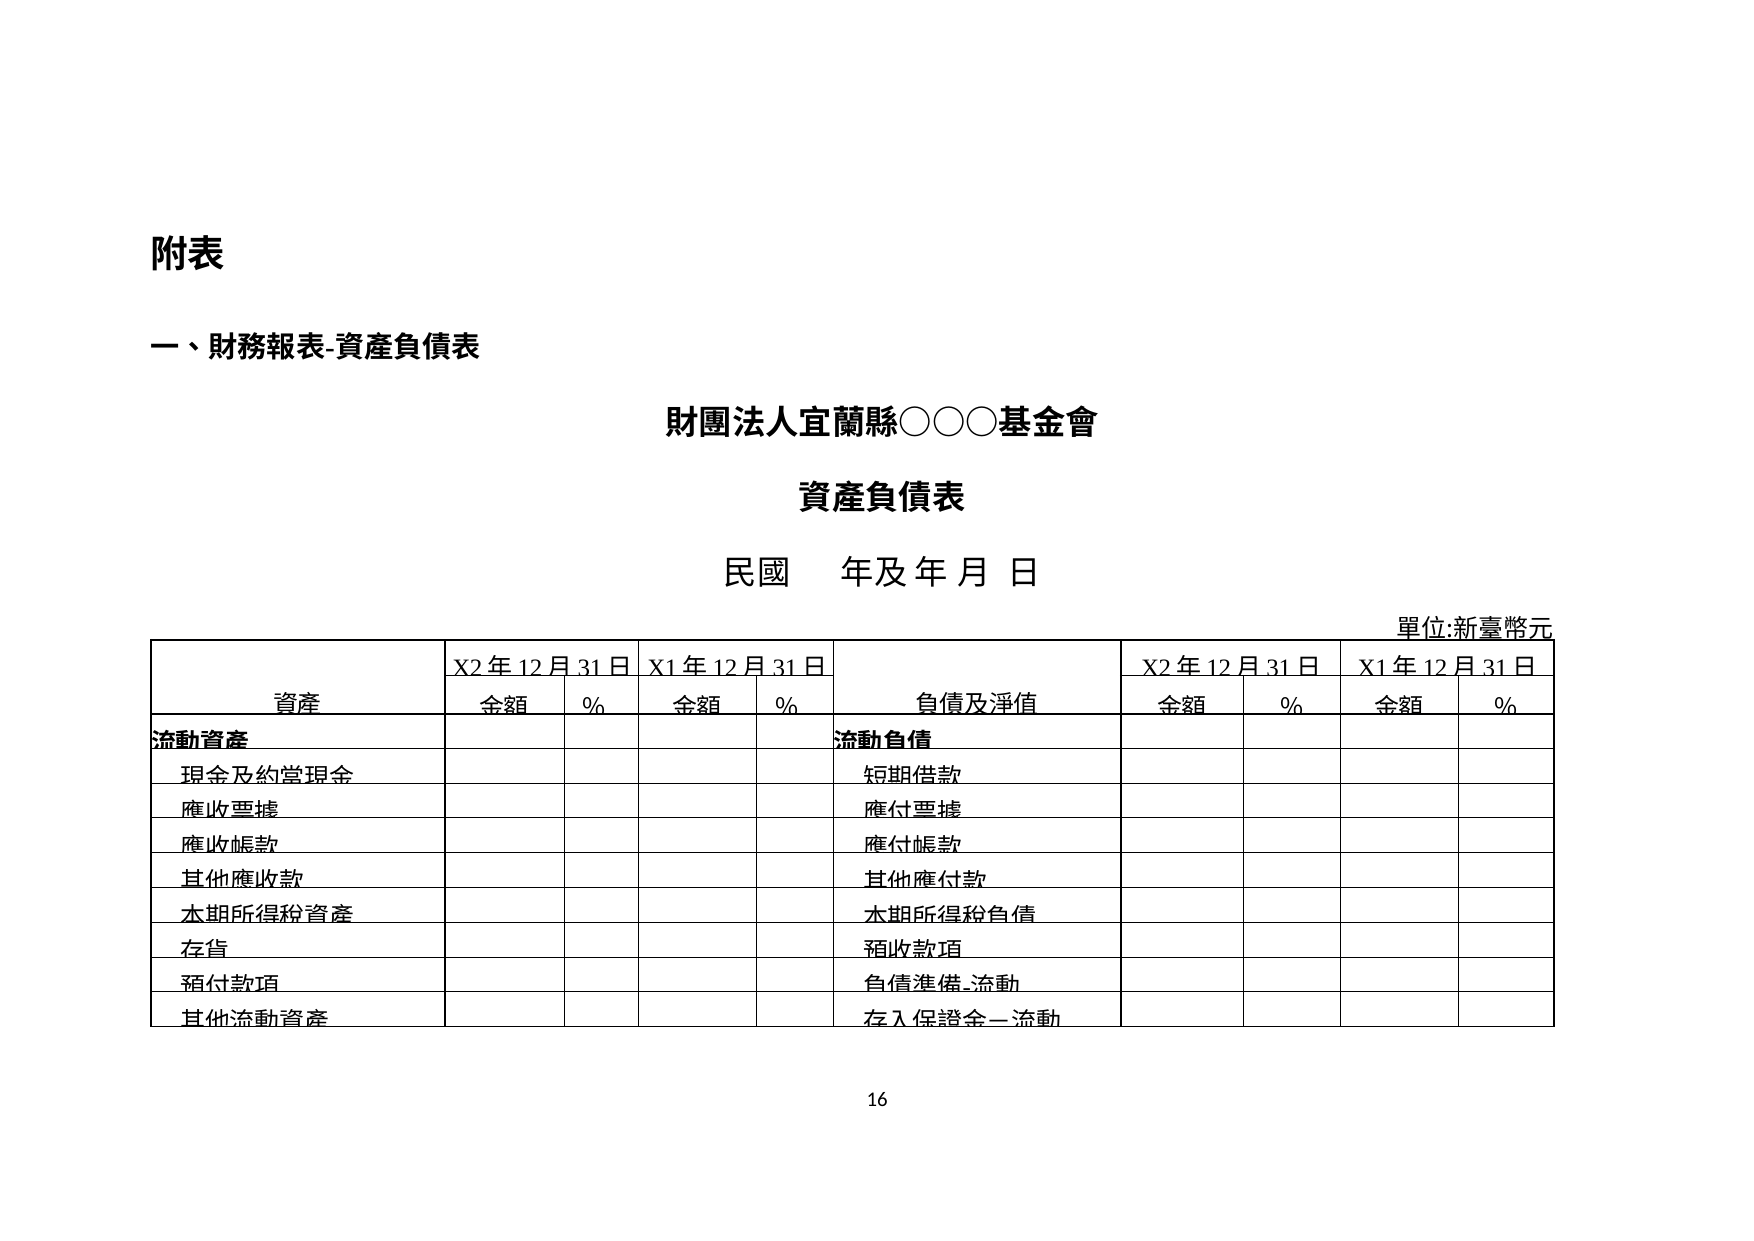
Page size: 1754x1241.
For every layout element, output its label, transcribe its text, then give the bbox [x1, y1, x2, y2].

table_cell [565, 958, 638, 991]
table_cell 其他流動資產 [152, 992, 444, 1026]
table_cell 其他應付款 [834, 853, 1120, 887]
table_cell [1122, 992, 1243, 1026]
table_cell [1459, 923, 1553, 957]
table_cell [565, 784, 638, 817]
table_cell 金額 [446, 676, 564, 713]
table_cell [446, 784, 564, 817]
table_cell [757, 958, 833, 991]
table_cell [565, 818, 638, 852]
text 單位:新臺幣元 [266, 601, 1553, 639]
table_cell 流動資產 [152, 715, 444, 748]
table_cell [1459, 749, 1553, 783]
table_cell [1341, 749, 1458, 783]
table_cell [1122, 853, 1243, 887]
table_cell ％ [1459, 676, 1553, 713]
table_cell 應付帳款 [834, 818, 1120, 852]
table_cell [1244, 715, 1340, 748]
table_cell [639, 888, 756, 922]
table_cell [757, 853, 833, 887]
table_cell [639, 923, 756, 957]
table_cell [446, 818, 564, 852]
table_cell [1244, 888, 1340, 922]
table_cell [1122, 715, 1243, 748]
table_cell [446, 715, 564, 748]
table_cell [446, 749, 564, 783]
table_header 負債及淨值 [834, 641, 1120, 713]
table_cell [639, 749, 756, 783]
table_cell 應收帳款 [152, 818, 444, 852]
table_cell [1341, 715, 1458, 748]
table_cell [446, 888, 564, 922]
table_cell [757, 818, 833, 852]
table_cell 金額 [639, 676, 756, 713]
table_header X1年12月31日 [639, 641, 833, 675]
table_cell [1244, 749, 1340, 783]
table_cell [1341, 992, 1458, 1026]
table_cell [757, 992, 833, 1026]
table_cell [1341, 888, 1458, 922]
subtitle 附表 [150, 208, 1604, 283]
table_cell 金額 [1122, 676, 1243, 713]
text 資產負債表 [266, 451, 1498, 526]
table_cell [565, 923, 638, 957]
table_cell [1341, 958, 1458, 991]
table_cell [1459, 818, 1553, 852]
table_cell [1122, 958, 1243, 991]
table_cell [565, 749, 638, 783]
table_cell [1341, 923, 1458, 957]
table_cell 預付款項 [152, 958, 444, 991]
table_cell ％ [757, 676, 833, 713]
table_cell [1244, 923, 1340, 957]
table_cell 本期所得稅資產 [152, 888, 444, 922]
table_cell [1459, 784, 1553, 817]
table_cell ％ [1244, 676, 1340, 713]
table_cell [757, 888, 833, 922]
table_cell [446, 853, 564, 887]
table_cell [446, 992, 564, 1026]
table_cell [757, 923, 833, 957]
table_cell ％ [565, 676, 638, 713]
table_cell [1122, 784, 1243, 817]
table_cell [565, 715, 638, 748]
table_cell 短期借款 [834, 749, 1120, 783]
table_cell [639, 818, 756, 852]
table_cell [565, 853, 638, 887]
table_cell [1122, 888, 1243, 922]
table_cell 本期所得稅負債 [834, 888, 1120, 922]
table_cell 其他應收款 [152, 853, 444, 887]
table_cell [757, 715, 833, 748]
table_cell [639, 784, 756, 817]
table_cell [639, 992, 756, 1026]
table_cell 流動負債 [834, 715, 1120, 748]
table_cell [757, 784, 833, 817]
text 民國 年及 年 月 日 [266, 526, 1498, 601]
table_cell [1341, 818, 1458, 852]
table_cell [1459, 715, 1553, 748]
table_cell [1341, 853, 1458, 887]
text 財團法人宜蘭縣○○○基金會 [266, 376, 1498, 451]
table_cell [565, 888, 638, 922]
table_cell [1459, 853, 1553, 887]
table_cell 應收票據 [152, 784, 444, 817]
table_cell [1122, 923, 1243, 957]
table_cell 現金及約當現金 [152, 749, 444, 783]
subtitle 一、財務報表-資產負債表 [150, 301, 1604, 376]
table_cell [446, 958, 564, 991]
table_cell [639, 715, 756, 748]
table_cell [1459, 888, 1553, 922]
table_cell [757, 749, 833, 783]
table_cell [1122, 749, 1243, 783]
table_cell [1341, 784, 1458, 817]
table_cell [1122, 818, 1243, 852]
table_header X2年12月31日 [1122, 641, 1340, 675]
table_header X1年12月31日 [1341, 641, 1553, 675]
table_cell 負債準備-流動 [834, 958, 1120, 991]
table_cell [1459, 958, 1553, 991]
table_cell [1459, 992, 1553, 1026]
table_cell 應付票據 [834, 784, 1120, 817]
table_header X2年12月31日 [446, 641, 638, 675]
table_cell [446, 923, 564, 957]
table_cell [1244, 992, 1340, 1026]
table_cell [1244, 818, 1340, 852]
table_cell [1244, 784, 1340, 817]
table_cell 存入保證金－流動 [834, 992, 1120, 1026]
table_cell [1244, 958, 1340, 991]
table_cell 預收款項 [834, 923, 1120, 957]
table_cell [639, 958, 756, 991]
table_header 資產 [152, 641, 444, 713]
table_cell [639, 853, 756, 887]
table_cell 金額 [1341, 676, 1458, 713]
table_cell [565, 992, 638, 1026]
table_cell 存貨 [152, 923, 444, 957]
table_cell [1244, 853, 1340, 887]
